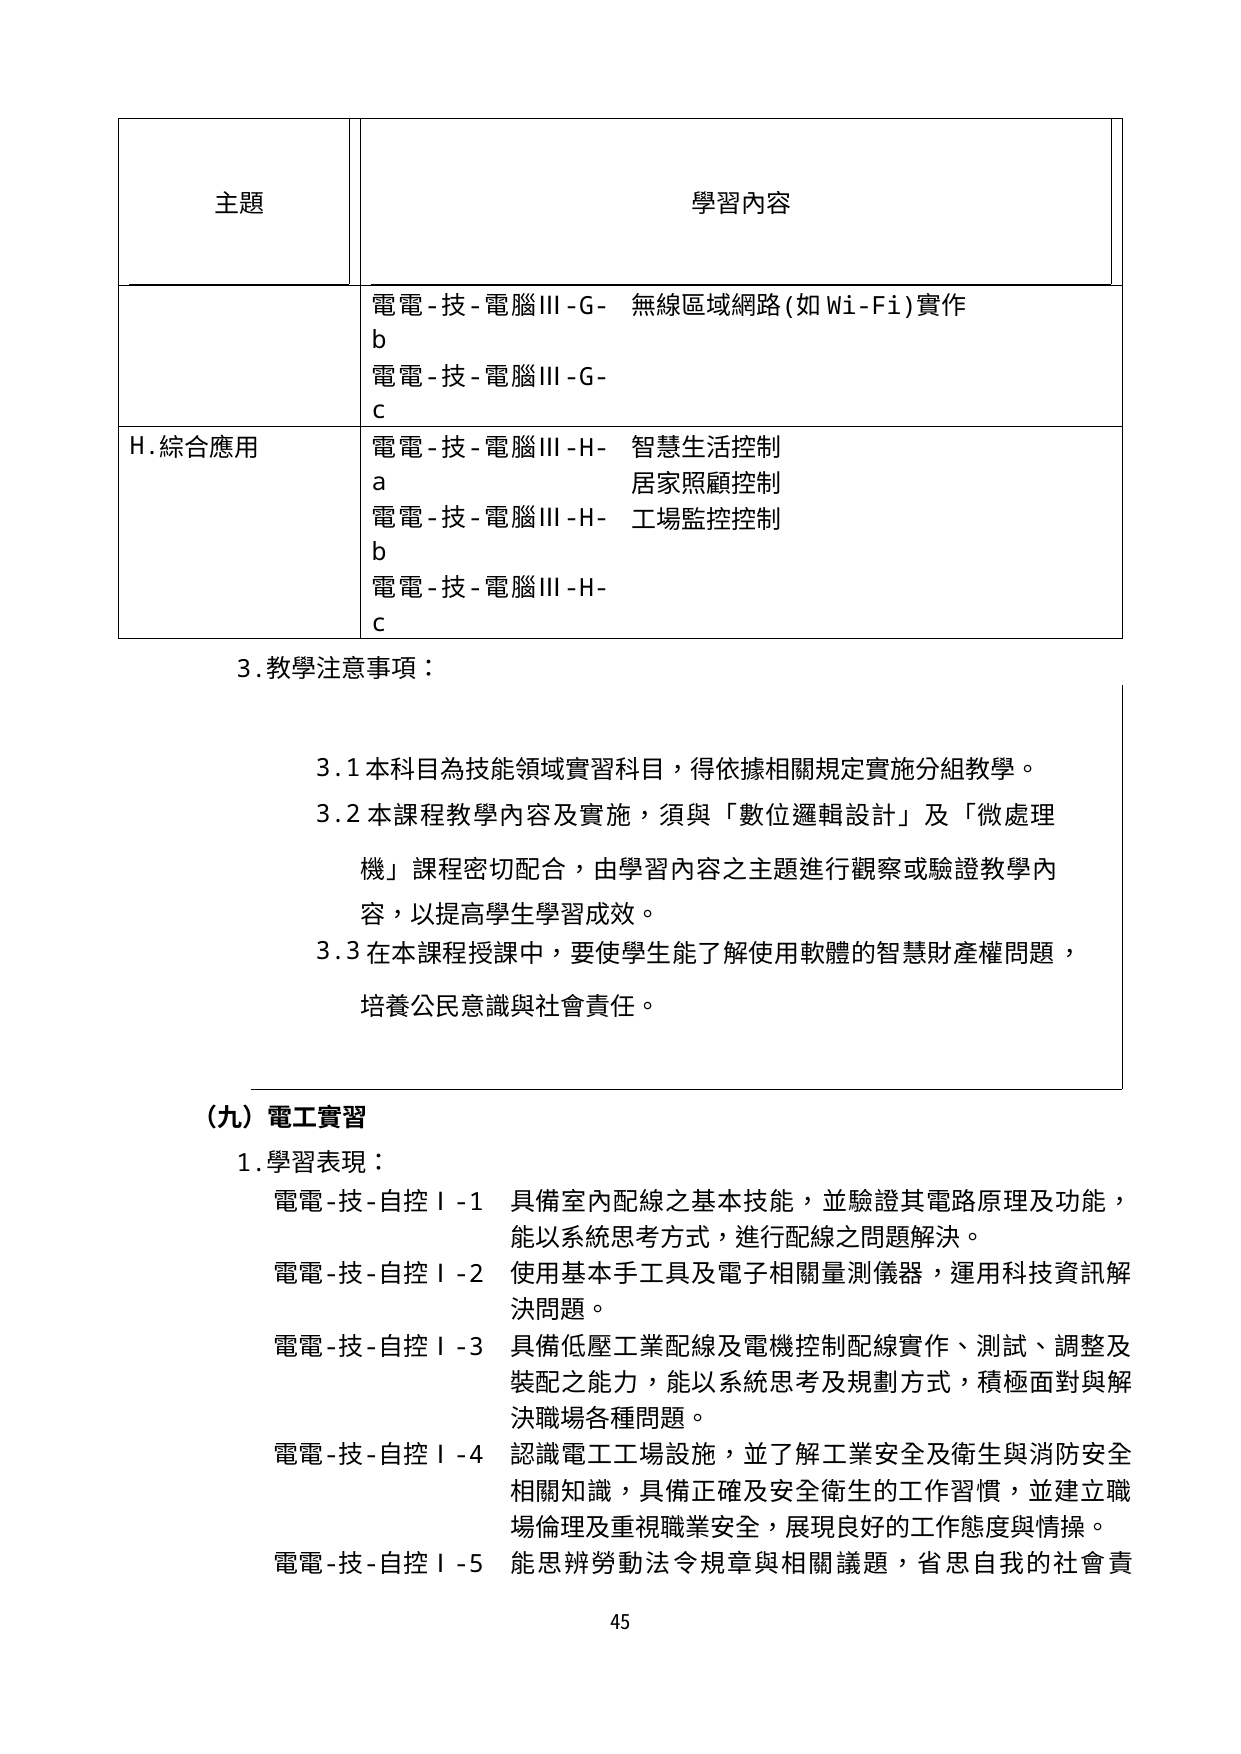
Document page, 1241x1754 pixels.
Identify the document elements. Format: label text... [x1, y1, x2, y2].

table_cell 電電-技-自控Ⅰ-2 [262, 1254, 498, 1326]
table_cell H.綜合應用 [119, 427, 360, 638]
table_header 具備室內配線之基本技能，並驗證其電路原理及功能，能以系統思考方式，進行配線之問題解決。 [499, 1181, 1144, 1253]
table_header [1112, 119, 1122, 284]
text 3.2本課程教學內容及實施，須與「數位邏輯設計」及「微處理機」課程密切配合，由學習內容之主題進行觀察或驗證教學內容，以提高學生學習成效。 [251, 796, 1122, 933]
table_cell 電電-技-自控Ⅰ-5 [262, 1544, 498, 1580]
table_cell 電電-技-自控Ⅰ-4 [262, 1435, 498, 1543]
table_header [350, 119, 360, 284]
text （九）電工實習 [169, 1089, 1122, 1135]
table_header 電電-技-自控Ⅰ-1 [262, 1181, 498, 1253]
table_header 主題 [119, 119, 349, 284]
table_cell 能思辨勞動法令規章與相關議題，省思自我的社會責 [499, 1544, 1144, 1580]
text 3.1本科目為技能領域實習科目，得依據相關規定實施分組教學。 [251, 685, 1122, 796]
table_cell [119, 286, 360, 426]
table_cell 電電-技-電腦Ⅲ-H-a 電電-技-電腦Ⅲ-H-b 電電-技-電腦Ⅲ-H-c [361, 427, 620, 638]
text 3.教學注意事項： [118, 639, 1122, 685]
text 3.3在本課程授課中，要使學生能了解使用軟體的智慧財產權問題，培養公民意識與社會責任。 [251, 933, 1122, 1089]
table_cell 使用基本手工具及電子相關量測儀器，運用科技資訊解決問題。 [499, 1254, 1144, 1326]
table_header 學習內容 [361, 119, 1111, 284]
table_cell 電電-技-自控Ⅰ-3 [262, 1326, 498, 1435]
table_cell 電電-技-電腦Ⅲ-G-b 電電-技-電腦Ⅲ-G-c [361, 286, 620, 426]
text 1.學習表現： [118, 1135, 1122, 1181]
table_cell 認識電工工場設施，並了解工業安全及衛生與消防安全相關知識，具備正確及安全衛生的工作習慣，並建立職場倫理及重視職業安全，展現良好的工作態度與情操。 [499, 1435, 1144, 1543]
table_cell 無線區域網路(如Wi-Fi)實作 [620, 286, 1122, 426]
table_cell 具備低壓工業配線及電機控制配線實作、測試、調整及裝配之能力，能以系統思考及規劃方式，積極面對與解決職場各種問題。 [499, 1326, 1144, 1435]
table_cell 智慧生活控制 居家照顧控制 工場監控控制 [620, 427, 1122, 638]
